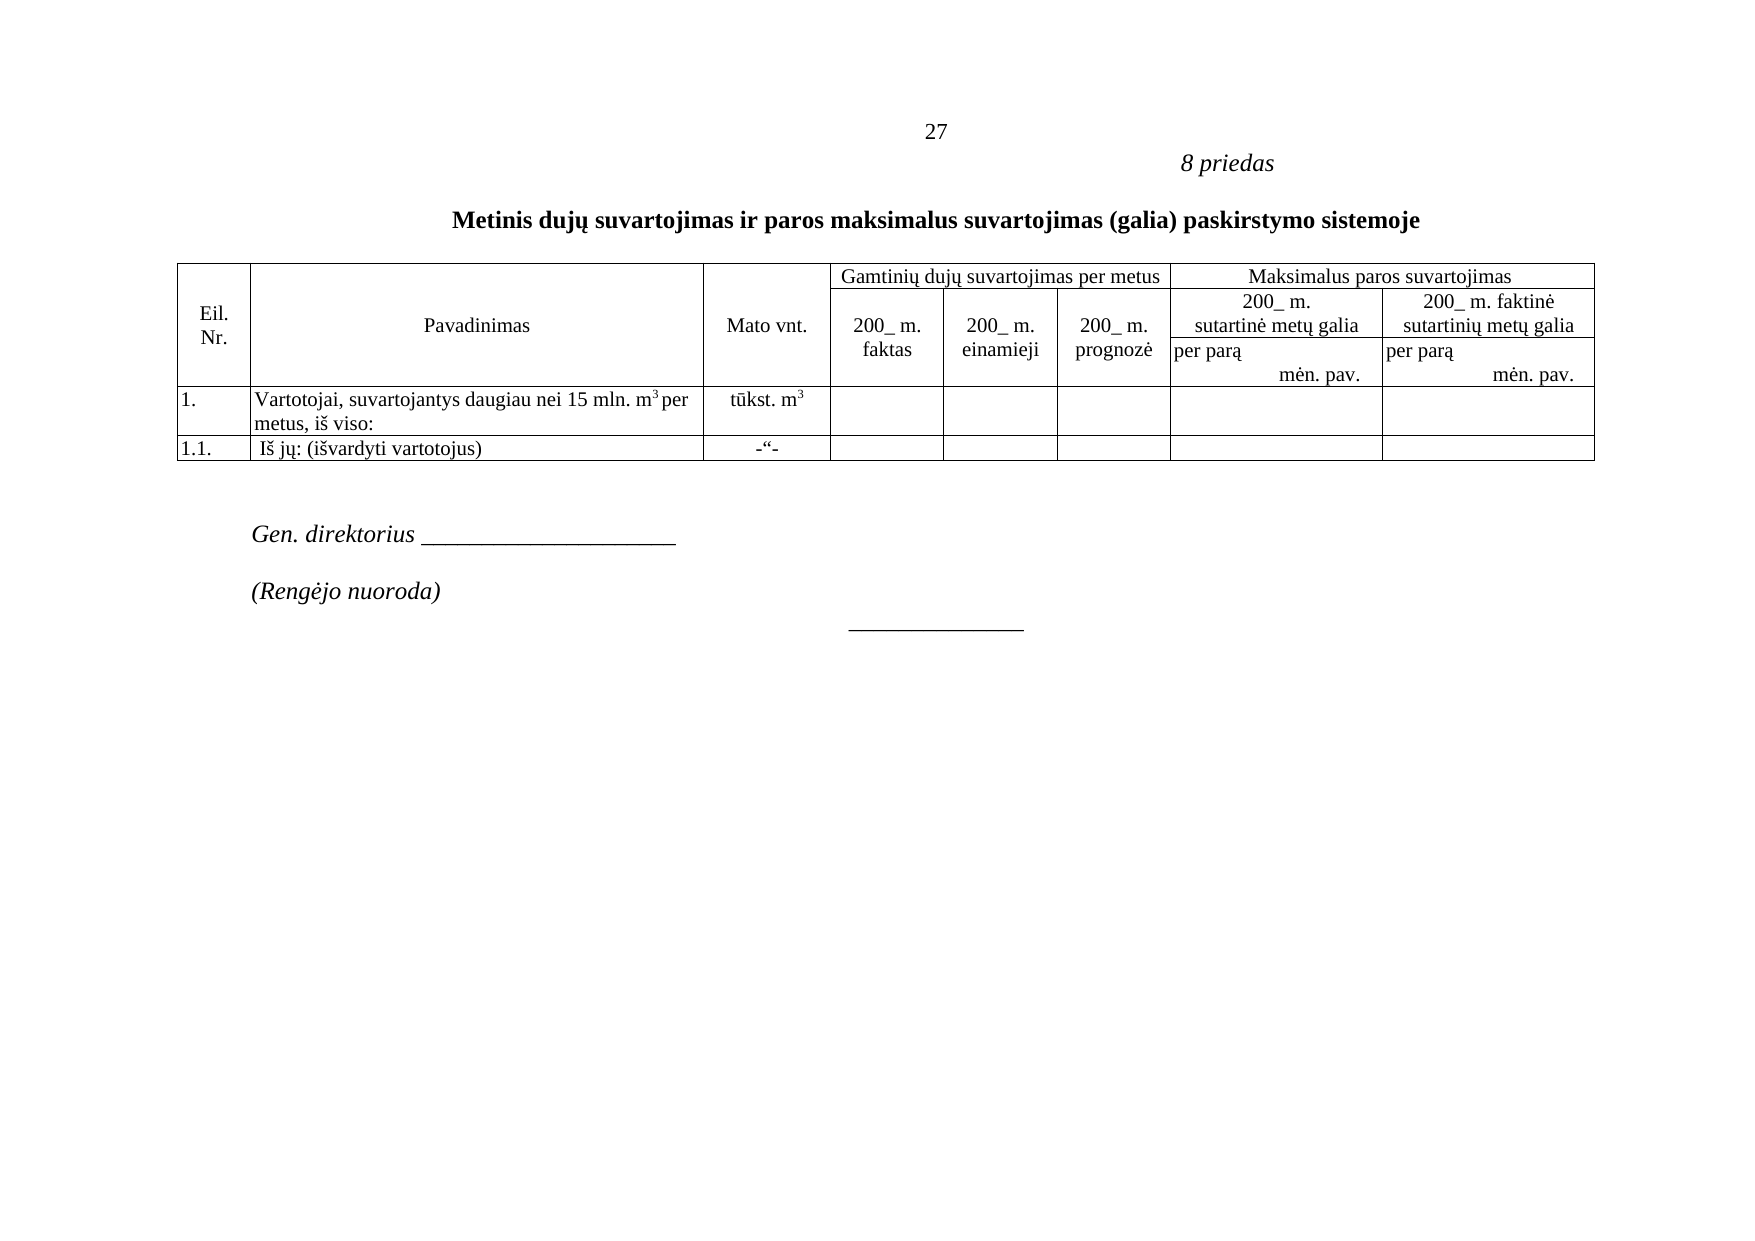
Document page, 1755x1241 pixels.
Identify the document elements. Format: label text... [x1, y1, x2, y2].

text Gen. direktorius [177, 519, 1695, 548]
table_header Maksimalus paros suvartojimas [1171, 264, 1594, 288]
text 8 priedas [177, 148, 1695, 176]
table_header Eil. Nr. [178, 264, 250, 386]
table_cell 1.1. [178, 436, 250, 460]
table_header Pavadinimas [251, 264, 703, 386]
table_cell per parą mėn. pav. [1383, 338, 1594, 386]
table_cell [831, 436, 943, 460]
table_cell [1171, 387, 1382, 435]
table_cell [944, 387, 1057, 435]
table_header Mato vnt. [704, 264, 830, 386]
table_cell 1. [178, 387, 250, 435]
table_cell [1058, 436, 1170, 460]
text ______________ [177, 605, 1695, 634]
table_cell [944, 436, 1057, 460]
table_cell [1058, 387, 1170, 435]
table_cell [1171, 436, 1382, 460]
table_cell 200_ m. sutartinė metų galia [1171, 289, 1382, 337]
table_cell tūkst. m3 [704, 387, 830, 435]
table_cell per parą mėn. pav. [1171, 338, 1382, 386]
table_cell -“- [704, 436, 830, 460]
table_cell Vartotojai, suvartojantys daugiau nei 15 mln. m3 per metus, iš viso: [251, 387, 703, 435]
table_header Gamtinių dujų suvartojimas per metus [831, 264, 1170, 288]
table_cell 200_ m. prognozė [1058, 289, 1170, 386]
table_cell 200_ m. faktas [831, 289, 943, 386]
text (Rengėjo nuoroda) [177, 576, 1695, 605]
table_cell [1383, 436, 1594, 460]
table_cell 200_ m. faktinė sutartinių metų galia [1383, 289, 1594, 337]
table_cell 200_ m. einamieji [944, 289, 1057, 386]
table_cell [831, 387, 943, 435]
table_cell [1383, 387, 1594, 435]
table_cell Iš jų: (išvardyti vartotojus) [251, 436, 703, 460]
text Metinis dujų suvartojimas ir paros maksimalus suvartojimas (galia) paskirstymo sistemoje [177, 205, 1695, 234]
